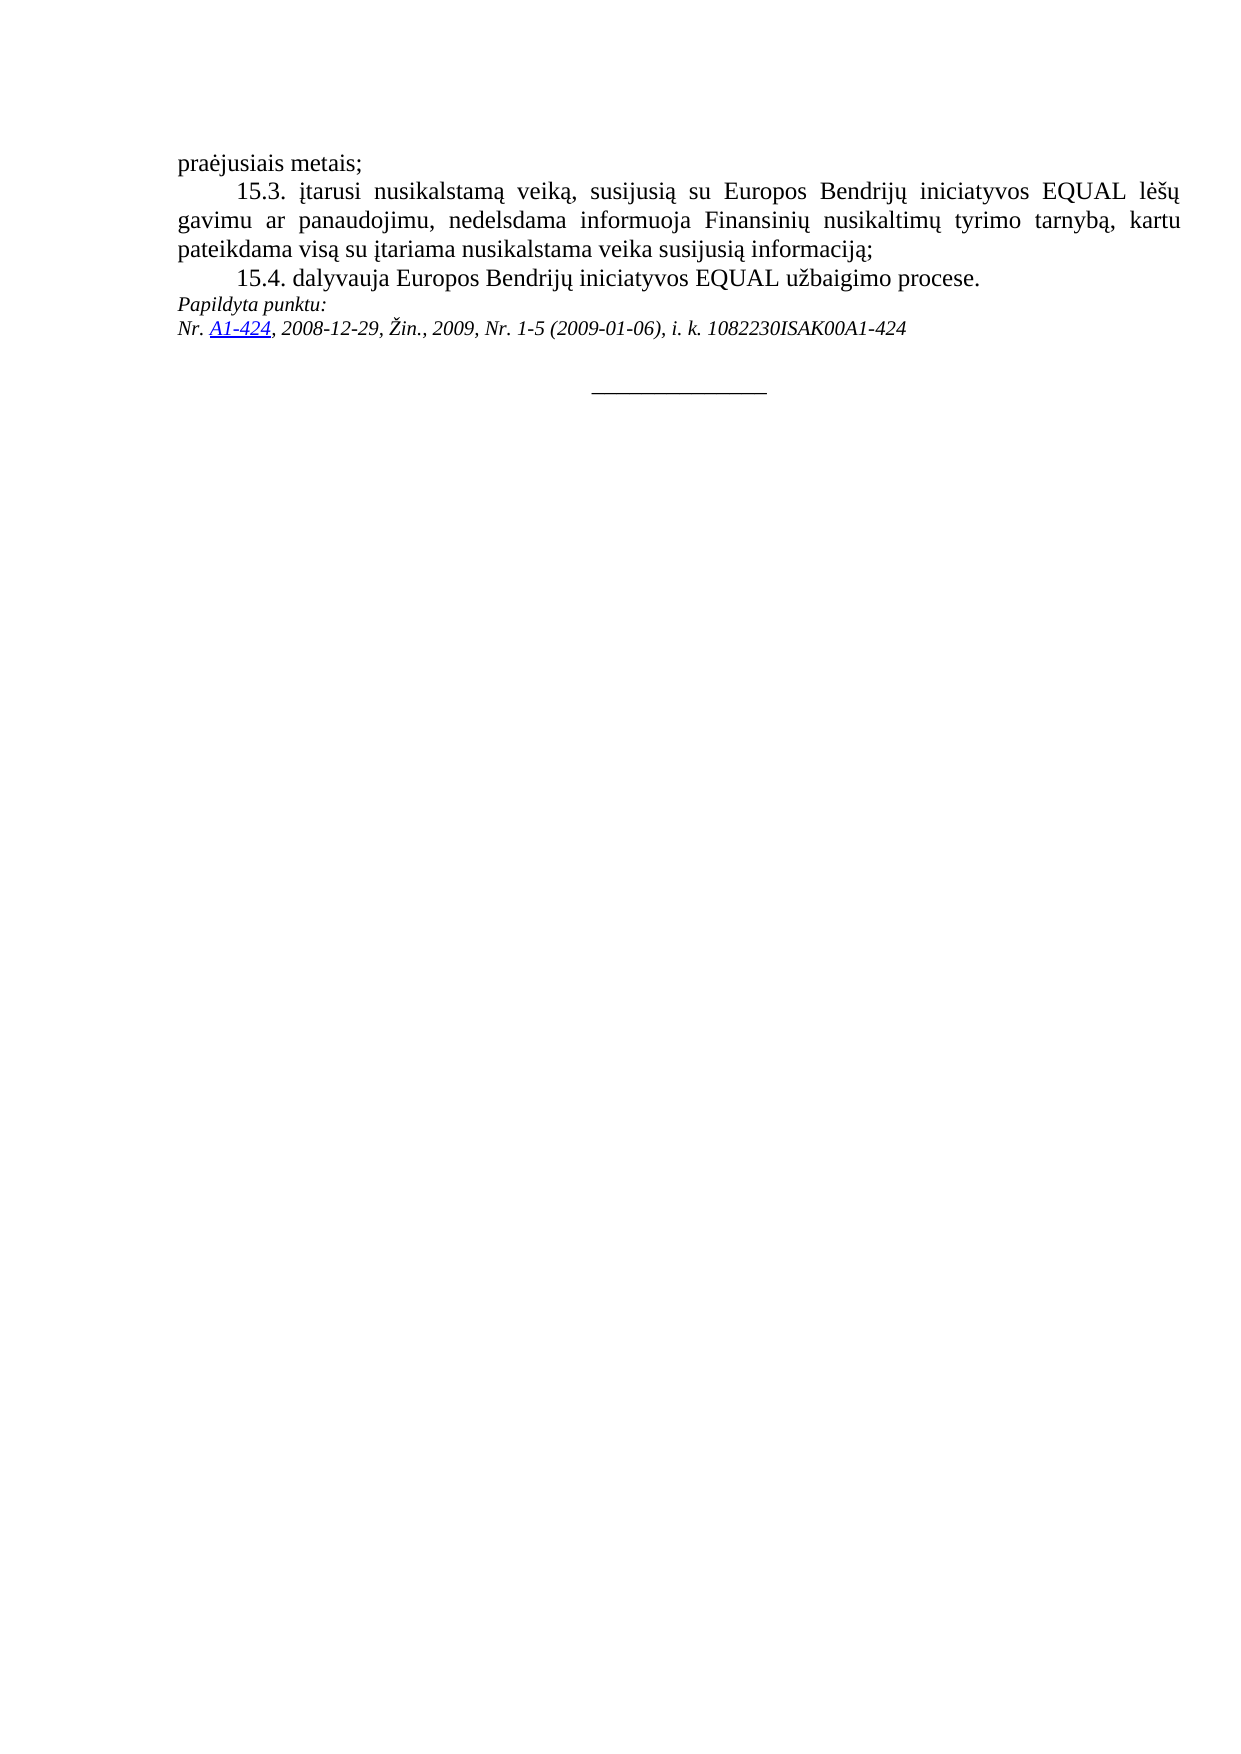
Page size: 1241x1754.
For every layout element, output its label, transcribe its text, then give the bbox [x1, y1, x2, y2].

text praėjusiais metais; [177, 148, 1181, 176]
text 15.4. dalyvauja Europos Bendrijų iniciatyvos EQUAL užbaigimo procese. [177, 263, 1181, 291]
text Papildyta punktu: [177, 291, 1181, 316]
text ______________ [177, 368, 1181, 397]
text 15.3. įtarusi nusikalstamą veiką, susijusią su Europos Bendrijų iniciatyvos EQUAL lėšų gavimu ar panaudojimu, nedelsdama informuoja Finansinių nusikaltimų tyrimo tarnybą, kartu pateikdama visą su įtariama nusikalstama veika susijusią informaciją; [177, 176, 1181, 263]
text Nr. A1-424, 2008-12-29, Žin., 2009, Nr. 1-5 (2009-01-06), i. k. 1082230ISAK00A1-424 [177, 316, 1181, 339]
